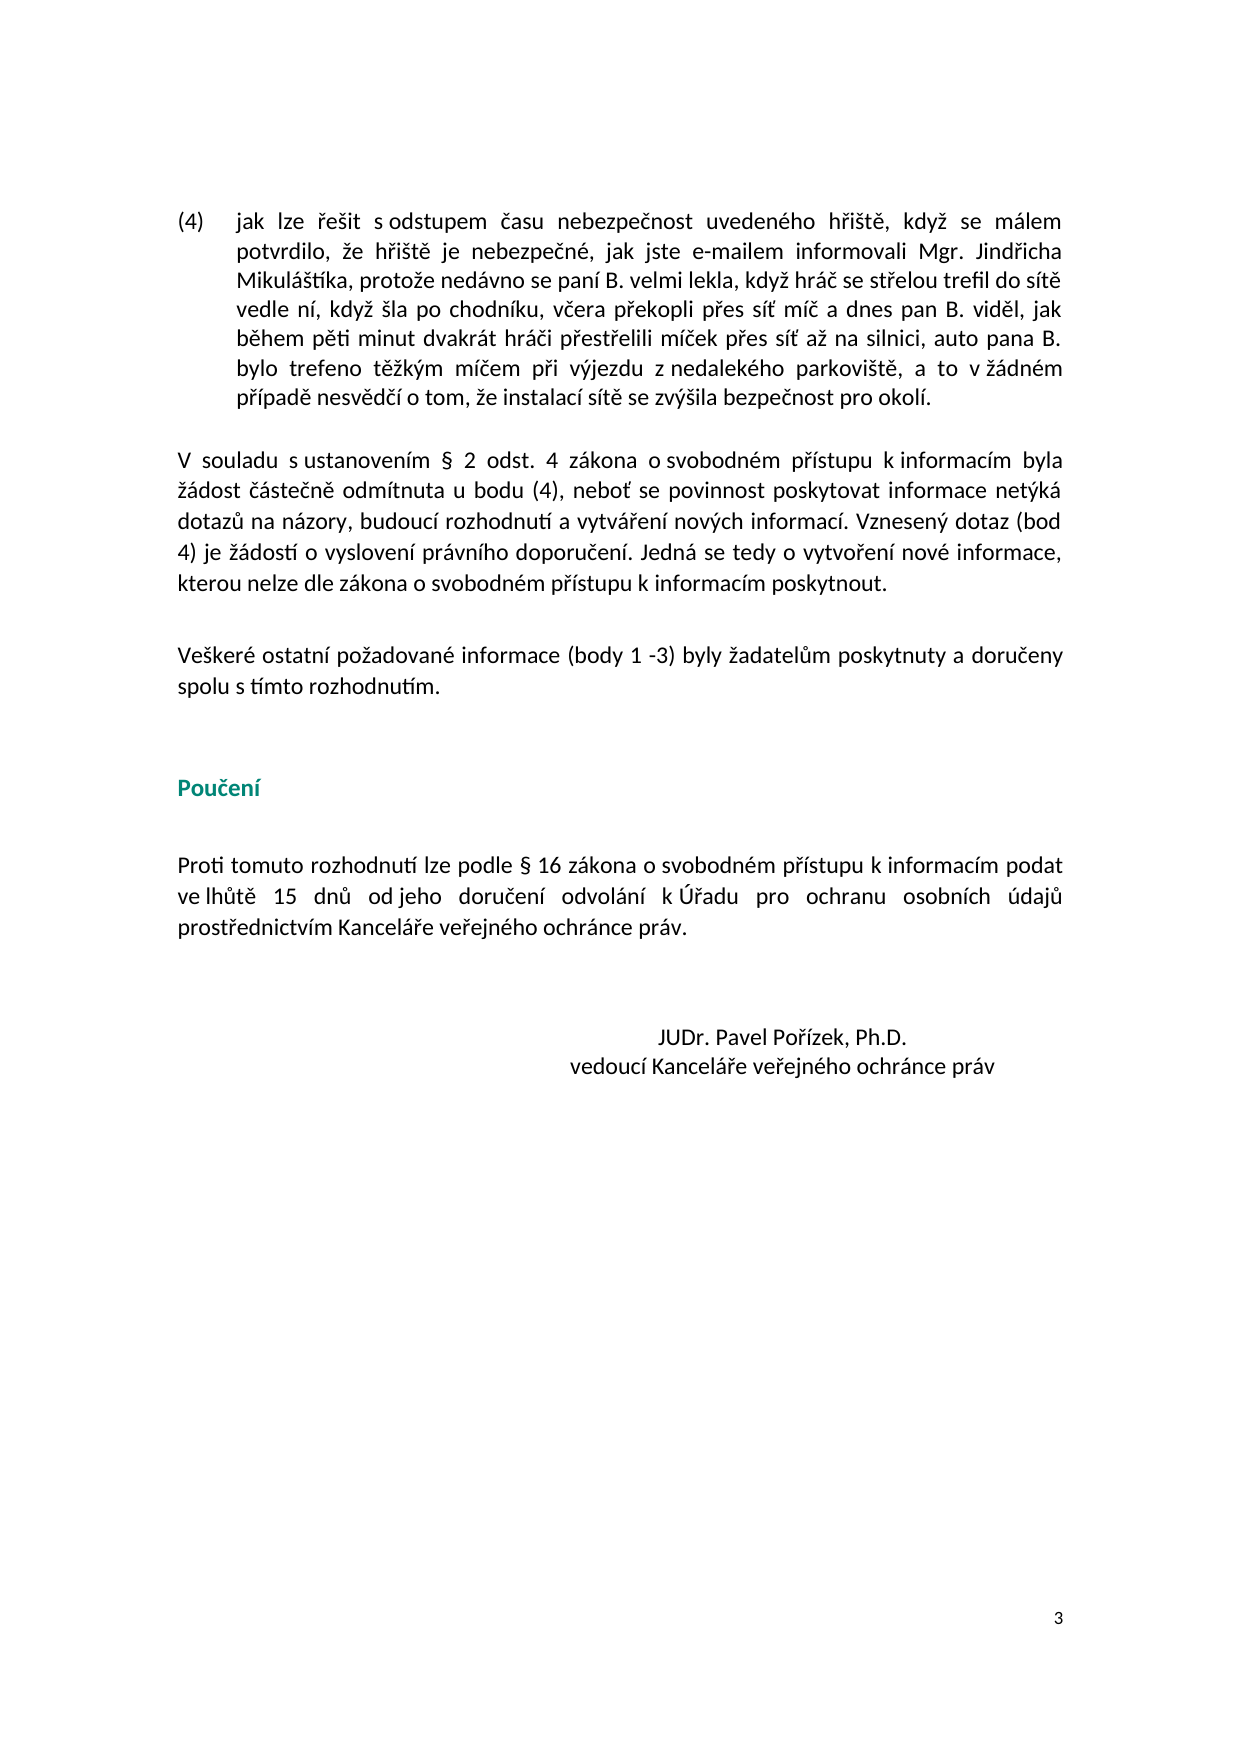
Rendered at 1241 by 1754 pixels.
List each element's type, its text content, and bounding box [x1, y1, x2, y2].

list jak lze řešit s odstupem času nebezpečnost uvedeného hřiště, když se málem potvrdilo, že hřiště je nebezpečné, jak jste e-mailem informovali Mgr. Jindřicha Mikuláštíka, protože nedávno se paní B. velmi lekla, když hráč se střelou trefil do sítě vedle ní, když šla po chodníku, včera překopli přes síť míč a dnes pan B. viděl, jak během pěti minut dvakrát hráči přestřelili míček přes síť až na silnici, auto pana B. bylo trefeno těžkým míčem při výjezdu z nedalekého parkoviště, a to v žádném případě nesvědčí o tom, že instalací sítě se zvýšila bezpečnost pro okolí. [177, 206, 1063, 411]
text V souladu s ustanovením § 2 odst. 4 zákona o svobodném přístupu k informacím byla žádost částečně odmítnuta u bodu (4), neboť se povinnost poskytovat informace netýká dotazů na názory, budoucí rozhodnutí a vytváření nových informací. Vznesený dotaz (bod 4) je žádostí o vyslovení právního doporučení. Jedná se tedy o vytvoření nové informace, kterou nelze dle zákona o svobodném přístupu k informacím poskytnout. [177, 445, 1063, 597]
text Veškeré ostatní požadované informace (body 1 -3) byly žadatelům poskytnuty a doručeny spolu s tímto rozhodnutím. [177, 640, 1063, 700]
text JUDr. Pavel Pořízek, Ph.D. [502, 1022, 1063, 1051]
text vedoucí Kanceláře veřejného ochránce práv [502, 1051, 1063, 1080]
subtitle Poučení [177, 772, 1063, 803]
text Proti tomuto rozhodnutí lze podle § 16 zákona o svobodném přístupu k informacím podat ve lhůtě 15 dnů od jeho doručení odvolání k Úřadu pro ochranu osobních údajů prostřednictvím Kanceláře veřejného ochránce práv. [177, 850, 1063, 941]
